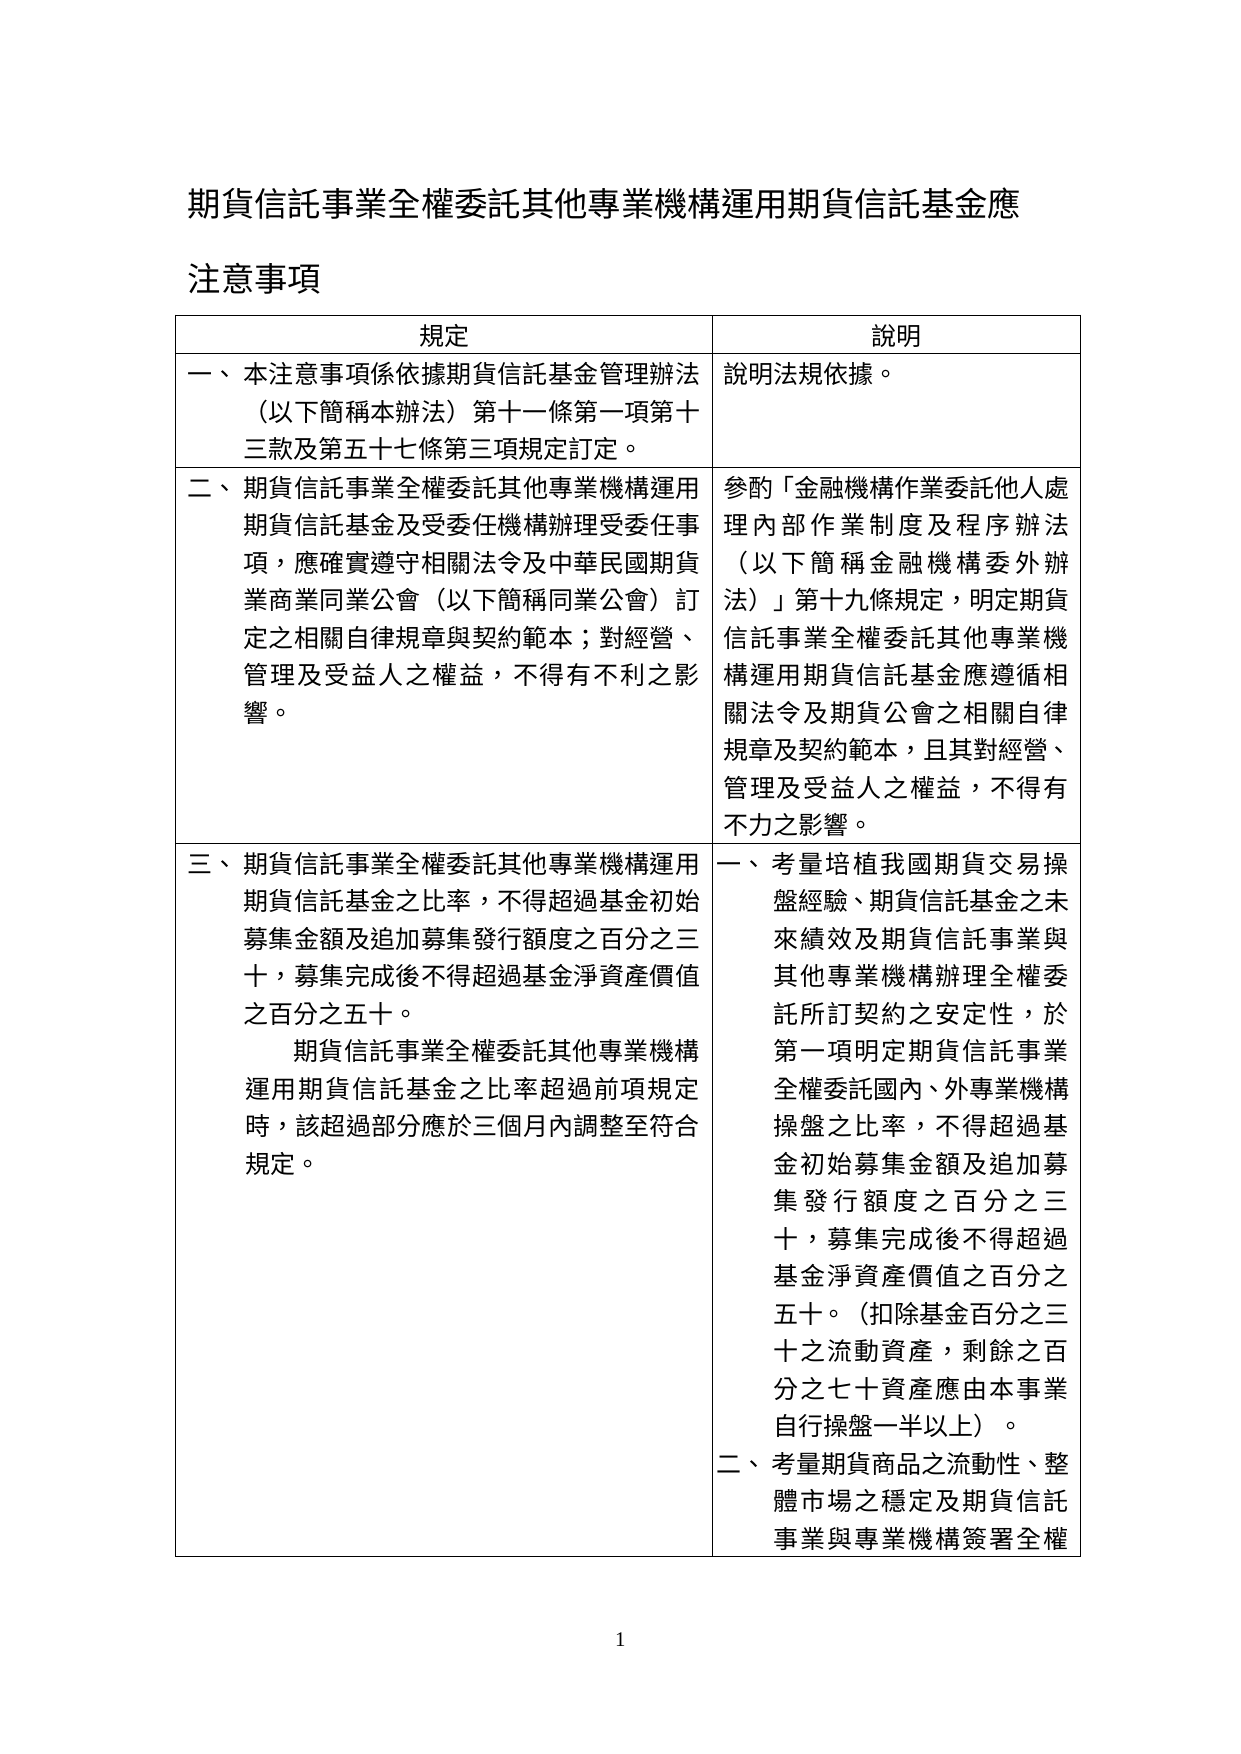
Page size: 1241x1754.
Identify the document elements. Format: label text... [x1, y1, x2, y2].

table_cell 考量培植我國期貨交易操盤經驗、期貨信託基金之未來績效及期貨信託事業與其他專業機構辦理全權委託所訂契約之安定性，於第一項明定期貨信託事業全權委託國內、外專業機構操盤之比率，不得超過基金初始募集金額及追加募集發行額度之百分之三十，募集完成後不得超過基金淨資產價值之百分之五十。（扣除基金百分之三十之流動資產，剩餘之百分之七十資產應由本事業自行操盤一半以上）。 考量期貨商品之流動性、整體市場之穩定及期貨信託事業與專業機構簽署全權 [713, 844, 1080, 1556]
table_cell 說明法規依據。 [713, 354, 1080, 467]
table_cell 期貨信託事業全權委託其他專業機構運用期貨信託基金之比率，不得超過基金初始募集金額及追加募集發行額度之百分之三十，募集完成後不得超過基金淨資產價值之百分之五十。 期貨信託事業全權委託其他專業機構運用期貨信託基金之比率超過前項規定時，該超過部分應於三個月內調整至符合規定。 [176, 844, 712, 1556]
text 期貨信託事業全權委託其他專業機構運用期貨信託基金應注意事項 [188, 164, 1053, 314]
table_header 說明 [713, 316, 1080, 353]
table_header 規定 [176, 316, 712, 353]
table_cell 本注意事項係依據期貨信託基金管理辦法（以下簡稱本辦法）第十一條第一項第十三款及第五十七條第三項規定訂定。 [176, 354, 712, 467]
table_cell 期貨信託事業全權委託其他專業機構運用期貨信託基金及受委任機構辦理受委任事項，應確實遵守相關法令及中華民國期貨業商業同業公會（以下簡稱同業公會）訂定之相關自律規章與契約範本；對經營、管理及受益人之權益，不得有不利之影響。 [176, 468, 712, 843]
table_cell 參酌「金融機構作業委託他人處理內部作業制度及程序辦法（以下簡稱金融機構委外辦法）」第十九條規定，明定期貨信託事業全權委託其他專業機構運用期貨信託基金應遵循相關法令及期貨公會之相關自律規章及契約範本，且其對經營、管理及受益人之權益，不得有不力之影響。 [713, 468, 1080, 843]
